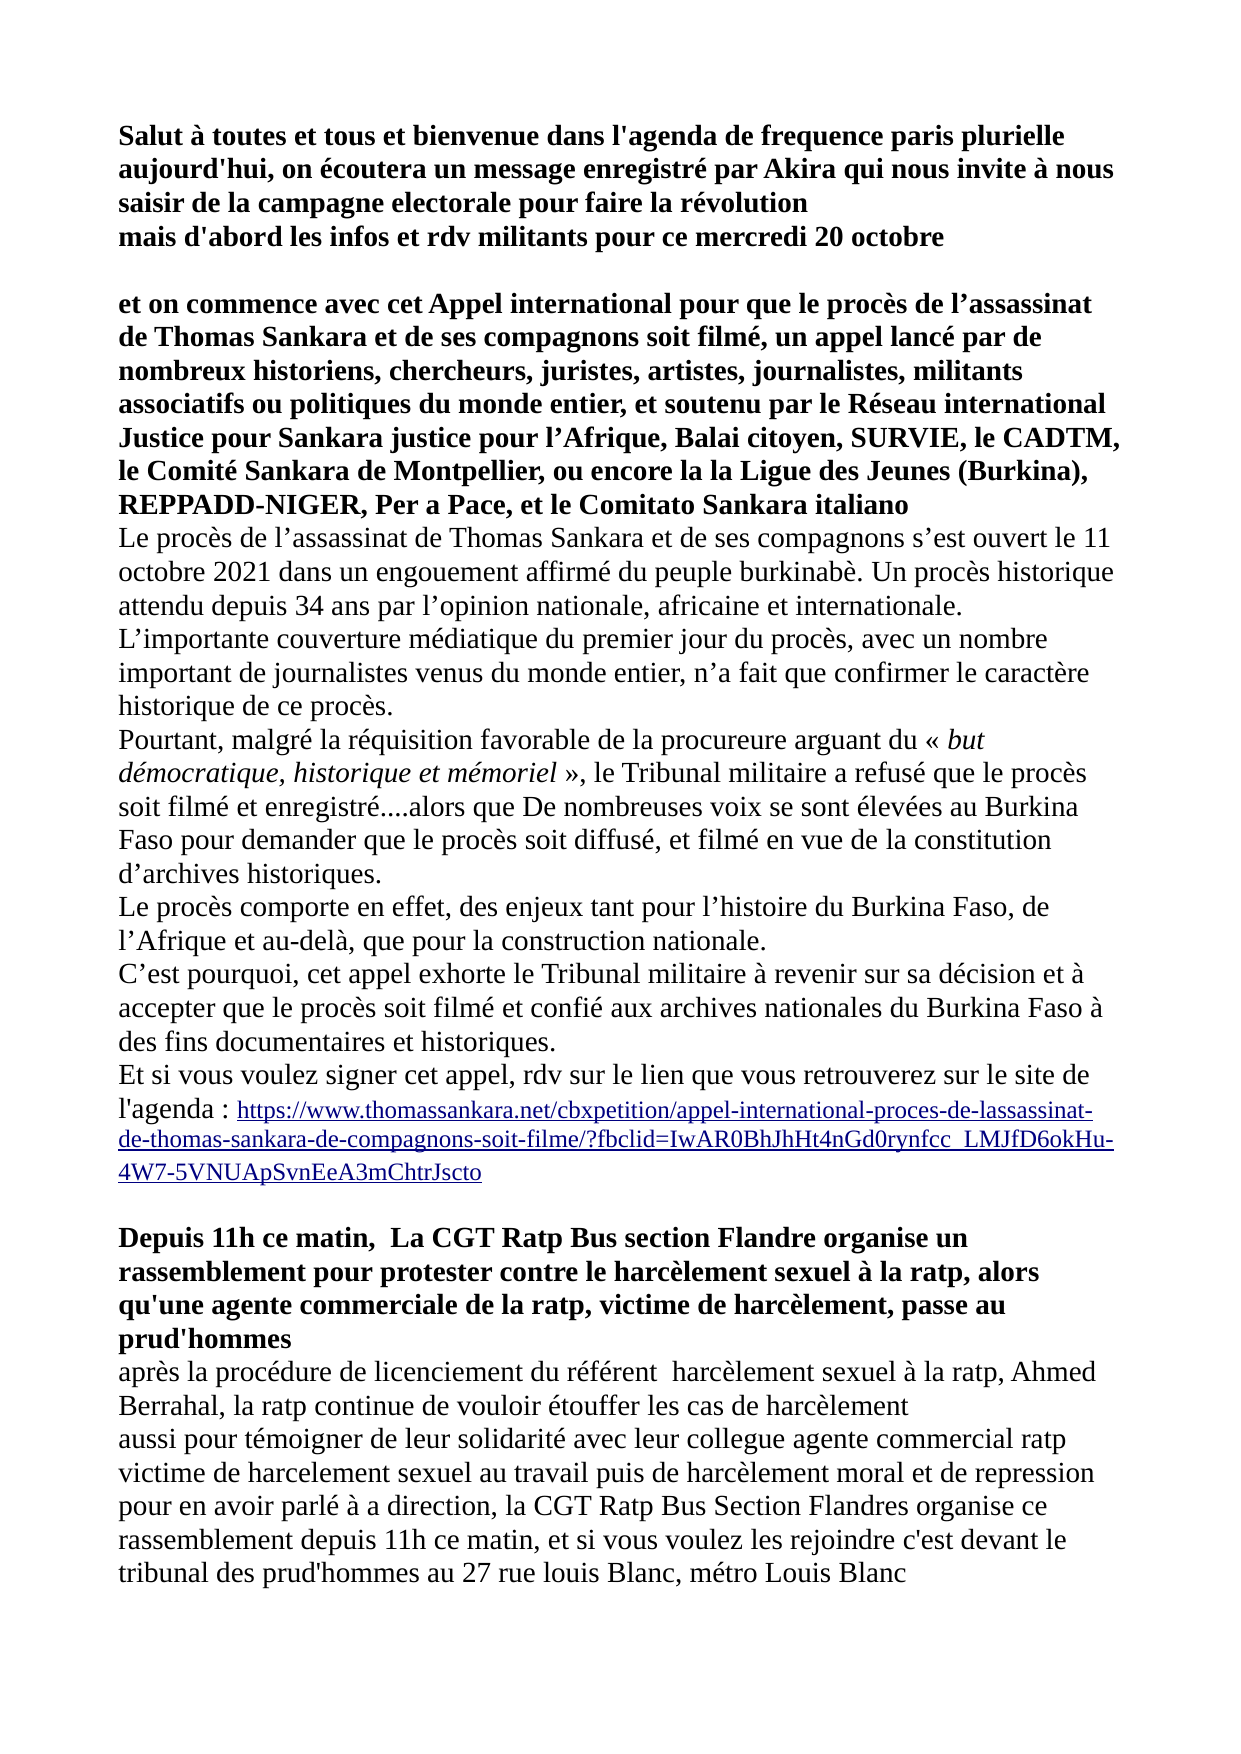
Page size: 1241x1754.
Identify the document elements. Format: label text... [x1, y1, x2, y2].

text Le procès de l’assassinat de Thomas Sankara et de ses compagnons s’est ouvert le 11 octobre 2021 dans un engouement affirmé du peuple burkinabè. Un procès historique attendu depuis 34 ans par l’opinion nationale, africaine et internationale. [118, 521, 1122, 621]
text Le procès comporte en effet, des enjeux tant pour l’histoire du Burkina Faso, de l’Afrique et au-delà, que pour la construction nationale. [118, 889, 1122, 957]
text aussi pour témoigner de leur solidarité avec leur collegue agente commercial ratp victime de harcelement sexuel au travail puis de harcèlement moral et de repression pour en avoir parlé à a direction, la CGT Ratp Bus Section Flandres organise ce rassemblement depuis 11h ce matin, et si vous voulez les rejoindre c'est devant le tribunal des prud'hommes au 27 rue louis Blanc, métro Louis Blanc [118, 1421, 1122, 1589]
text mais d'abord les infos et rdv militants pour ce mercredi 20 octobre [118, 219, 1122, 252]
text aujourd'hui, on écoutera un message enregistré par Akira qui nous invite à nous saisir de la campagne electorale pour faire la révolution [118, 152, 1122, 219]
text Salut à toutes et tous et bienvenue dans l'agenda de frequence paris plurielle [118, 118, 1122, 152]
text L’importante couverture médiatique du premier jour du procès, avec un nombre important de journalistes venus du monde entier, n’a fait que confirmer le caractère historique de ce procès. [118, 621, 1122, 722]
text Et si vous voulez signer cet appel, rdv sur le lien que vous retrouverez sur le site de l'agenda : https://www.thomassankara.net/cbxpetition/appel-international-proces-de-lassassinat-de-thomas-sankara-de-compagnons-soit-filme/?fbclid=IwAR0BhJhHt4nGd0rynfcc_LMJfD6okHu-4W7-5VNUApSvnEeA3mChtrJscto [118, 1057, 1122, 1187]
text et on commence avec cet Appel international pour que le procès de l’assassinat de Thomas Sankara et de ses compagnons soit filmé, un appel lancé par de nombreux historiens, chercheurs, juristes, artistes, journalistes, militants associatifs ou politiques du monde entier, et soutenu par le Réseau international Justice pour Sankara justice pour l’Afrique, Balai citoyen, SURVIE, le CADTM, le Comité Sankara de Montpellier, ou encore la la Ligue des Jeunes (Burkina), REPPADD-NIGER, Per a Pace, et le Comitato Sankara italiano [118, 286, 1122, 521]
text C’est pourquoi, cet appel exhorte le Tribunal militaire à revenir sur sa décision et à accepter que le procès soit filmé et confié aux archives nationales du Burkina Faso à des fins documentaires et historiques. [118, 957, 1122, 1057]
text Pourtant, malgré la réquisition favorable de la procureure arguant du « but démocratique, historique et mémoriel », le Tribunal militaire a refusé que le procès soit filmé et enregistré....alors que De nombreuses voix se sont élevées au Burkina Faso pour demander que le procès soit diffusé, et filmé en vue de la constitution d’archives historiques. [118, 722, 1122, 889]
text après la procédure de licenciement du référent harcèlement sexuel à la ratp, Ahmed Berrahal, la ratp continue de vouloir étouffer les cas de harcèlement [118, 1354, 1122, 1421]
text Depuis 11h ce matin, La CGT Ratp Bus section Flandre organise un rassemblement pour protester contre le harcèlement sexuel à la ratp, alors qu'une agente commerciale de la ratp, victime de harcèlement, passe au prud'hommes [118, 1220, 1122, 1354]
